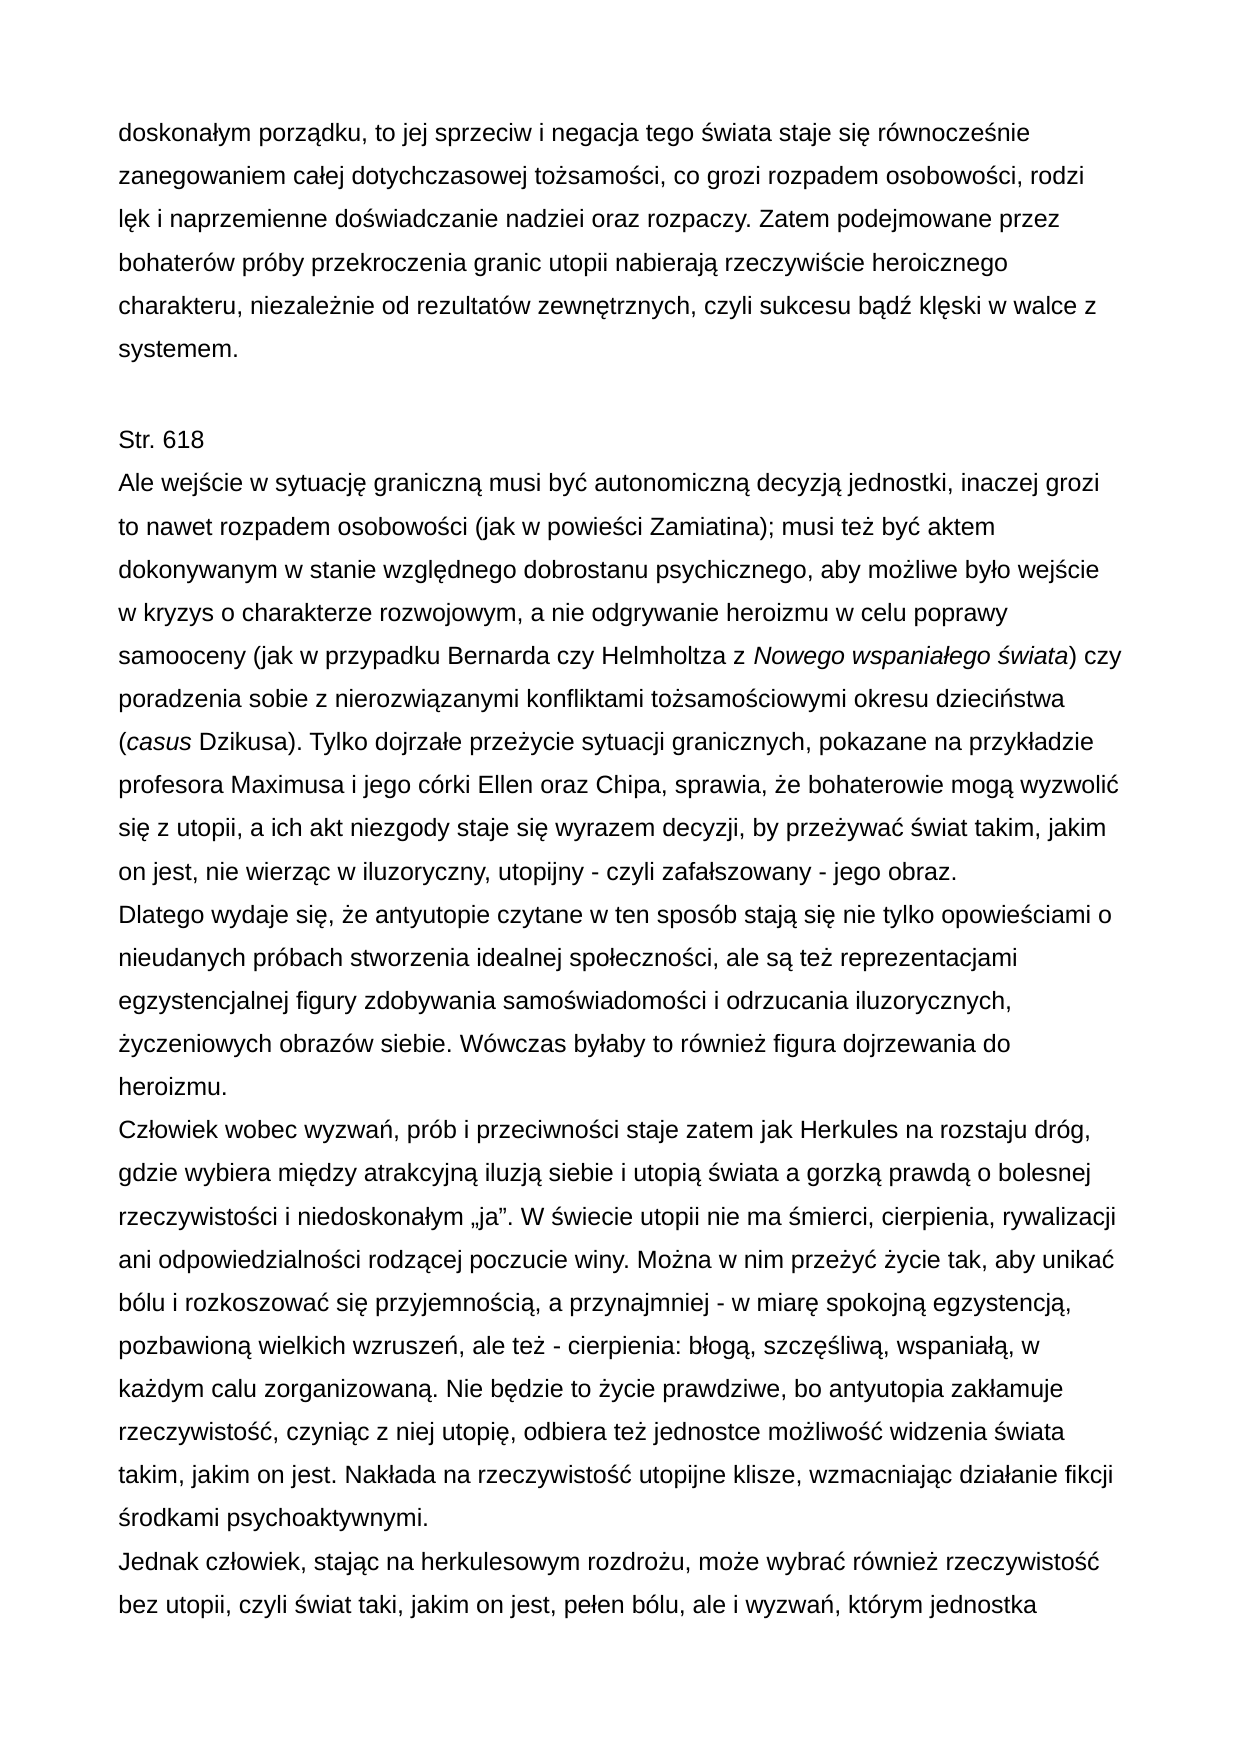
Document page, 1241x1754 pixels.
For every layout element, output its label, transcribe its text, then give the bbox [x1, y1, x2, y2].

text Ale wejście w sytuację graniczną musi być autonomiczną decyzją jednostki, inaczej grozi to nawet rozpadem osobowości (jak w powieści Zamiatina); musi też być aktem dokonywanym w stanie względnego dobrostanu psychicznego, aby możliwe było wejście w kryzys o charakterze rozwojowym, a nie odgrywanie heroizmu w celu poprawy samooceny (jak w przypadku Bernarda czy Helmholtza z Nowego wspaniałego świata) czy poradzenia sobie z nierozwiązanymi konfliktami tożsamościowymi okresu dzieciństwa (casus Dzikusa). Tylko dojrzałe przeżycie sytuacji granicznych, pokazane na przykładzie profesora Maximusa i jego córki Ellen oraz Chipa, sprawia, że bohaterowie mogą wyzwolić się z utopii, a ich akt niezgody staje się wyrazem decyzji, by przeżywać świat takim, jakim on jest, nie wierząc w iluzoryczny, utopijny - czyli zafałszowany - jego obraz. [118, 468, 1122, 885]
text doskonałym porządku, to jej sprzeciw i negacja tego świata staje się równocześnie zanegowaniem całej dotychczasowej tożsamości, co grozi rozpadem osobowości, rodzi lęk i naprzemienne doświadczanie nadziei oraz rozpaczy. Zatem podejmowane przez bohaterów próby przekroczenia granic utopii nabierają rzeczywiście heroicznego charakteru, niezależnie od rezultatów zewnętrznych, czyli sukcesu bądź klęski w walce z systemem. [118, 118, 1122, 362]
text Jednak człowiek, stając na herkulesowym rozdrożu, może wybrać również rzeczywistość bez utopii, czyli świat taki, jakim on jest, pełen bólu, ale i wyzwań, którym jednostka [118, 1547, 1122, 1618]
text Dlatego wydaje się, że antyutopie czytane w ten sposób stają się nie tylko opowieściami o nieudanych próbach stworzenia idealnej społeczności, ale są też reprezentacjami egzystencjalnej figury zdobywania samoświadomości i odrzucania iluzorycznych, życzeniowych obrazów siebie. Wówczas byłaby to również figura dojrzewania do heroizmu. [118, 900, 1122, 1101]
text Str. 618 [118, 425, 1122, 454]
text Człowiek wobec wyzwań, prób i przeciwności staje zatem jak Herkules na rozstaju dróg, gdzie wybiera między atrakcyjną iluzją siebie i utopią świata a gorzką prawdą o bolesnej rzeczywistości i niedoskonałym „ja”. W świecie utopii nie ma śmierci, cierpienia, rywalizacji ani odpowiedzialności rodzącej poczucie winy. Można w nim przeżyć życie tak, aby unikać bólu i rozkoszować się przyjemnością, a przynajmniej - w miarę spokojną egzystencją, pozbawioną wielkich wzruszeń, ale też - cierpienia: błogą, szczęśliwą, wspaniałą, w każdym calu zorganizowaną. Nie będzie to życie prawdziwe, bo antyutopia zakłamuje rzeczywistość, czyniąc z niej utopię, odbiera też jednostce możliwość widzenia świata takim, jakim on jest. Nakłada na rzeczywistość utopijne klisze, wzmacniając działanie fikcji środkami psychoaktywnymi. [118, 1115, 1122, 1532]
